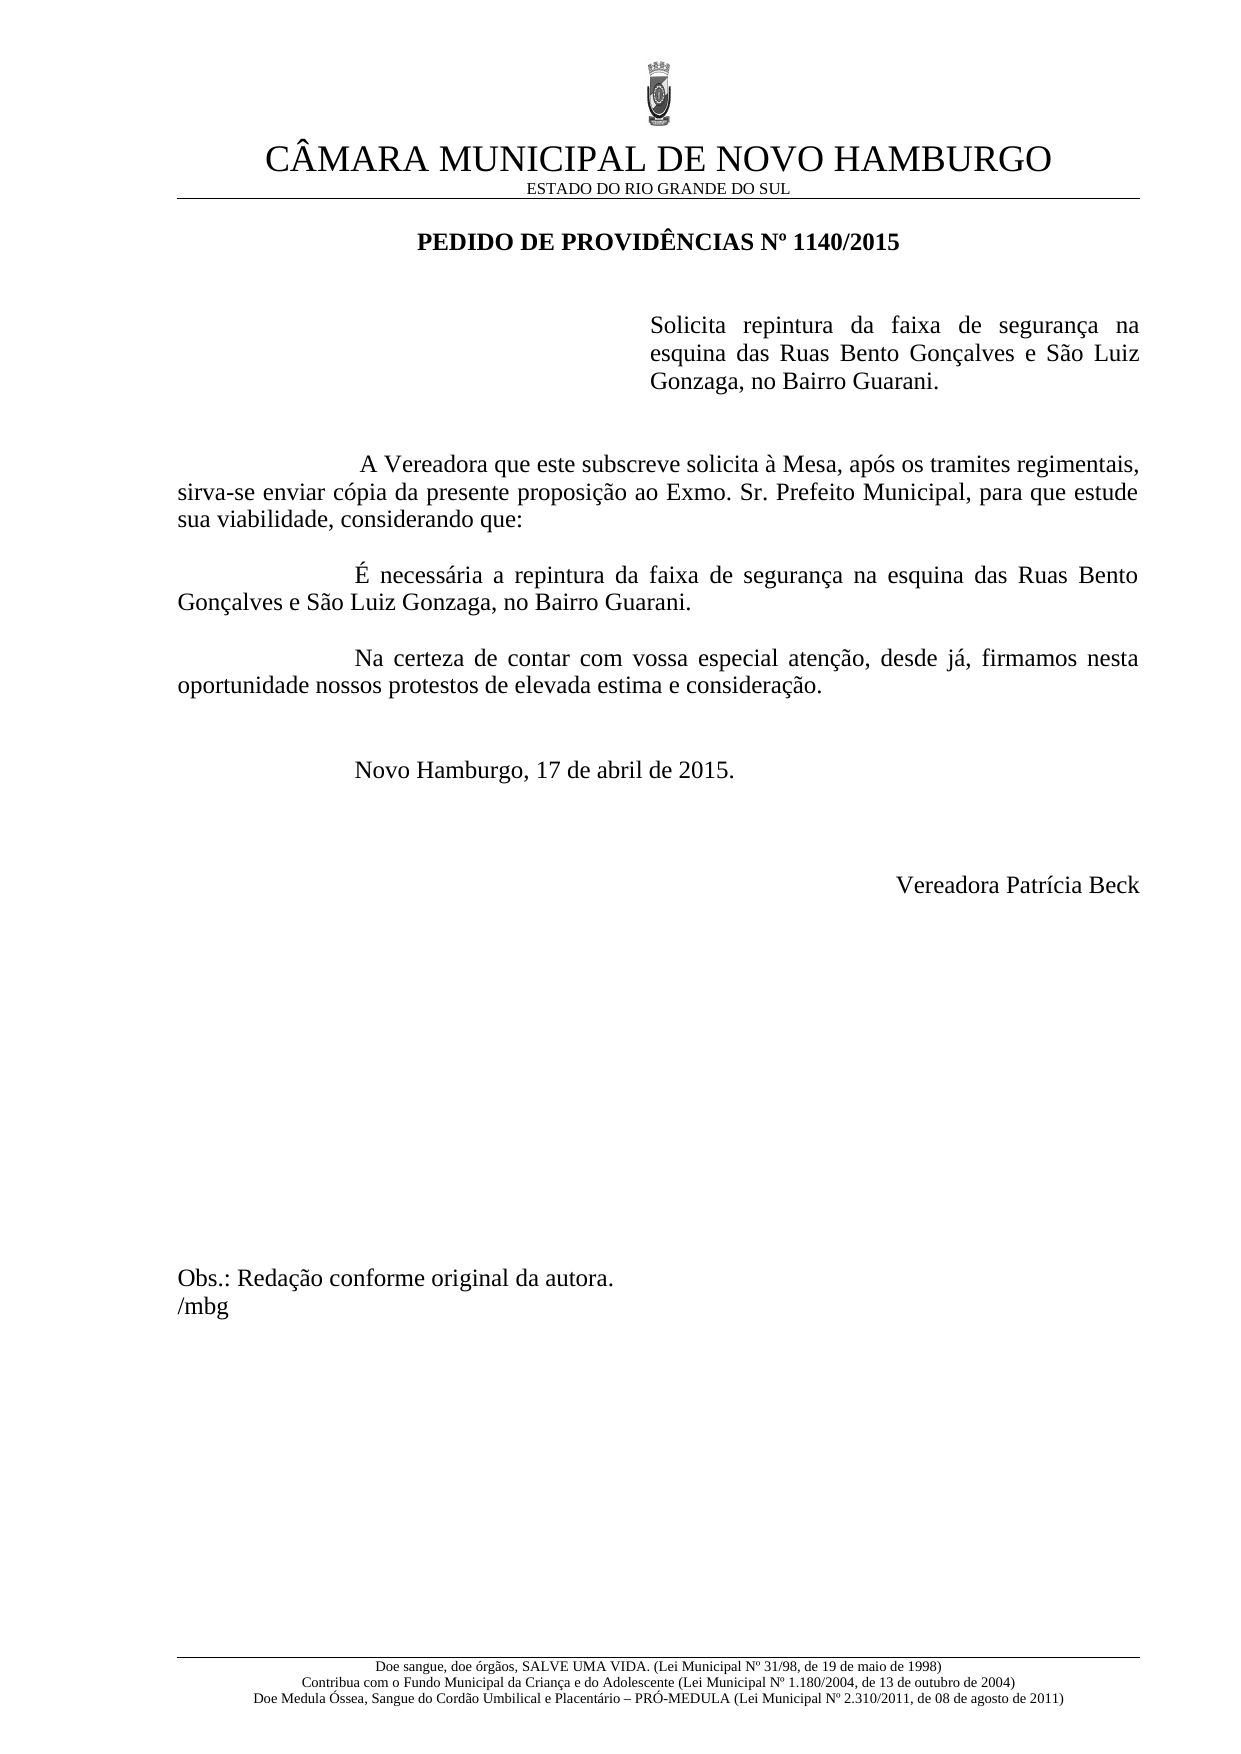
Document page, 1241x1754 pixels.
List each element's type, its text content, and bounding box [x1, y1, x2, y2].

text É necessária a repintura da faixa de segurança na esquina das Ruas Bento Gonçalves e São Luiz Gonzaga, no Bairro Guarani. [177, 561, 1140, 616]
text Novo Hamburgo, 17 de abril de 2015. [177, 757, 1140, 784]
text Na certeza de contar com vossa especial atenção, desde já, firmamos nesta oportunidade nossos protestos de elevada estima e consideração. [177, 644, 1140, 699]
text Solicita repintura da faixa de segurança na esquina das Ruas Bento Gonçalves e São Luiz Gonzaga, no Bairro Guarani. [650, 311, 1140, 394]
text PEDIDO DE PROVIDÊNCIAS Nº 1140/2015 [177, 228, 1140, 256]
text Vereadora Patrícia Beck [177, 871, 1140, 899]
text /mbg [177, 1292, 1140, 1320]
text Obs.: Redação conforme original da autora. [177, 1264, 1140, 1292]
text A Vereadora que este subscreve solicita à Mesa, após os tramites regimentais, sirva-se enviar cópia da presente proposição ao Exmo. Sr. Prefeito Municipal, para que estude sua viabilidade, considerando que: [177, 450, 1140, 533]
